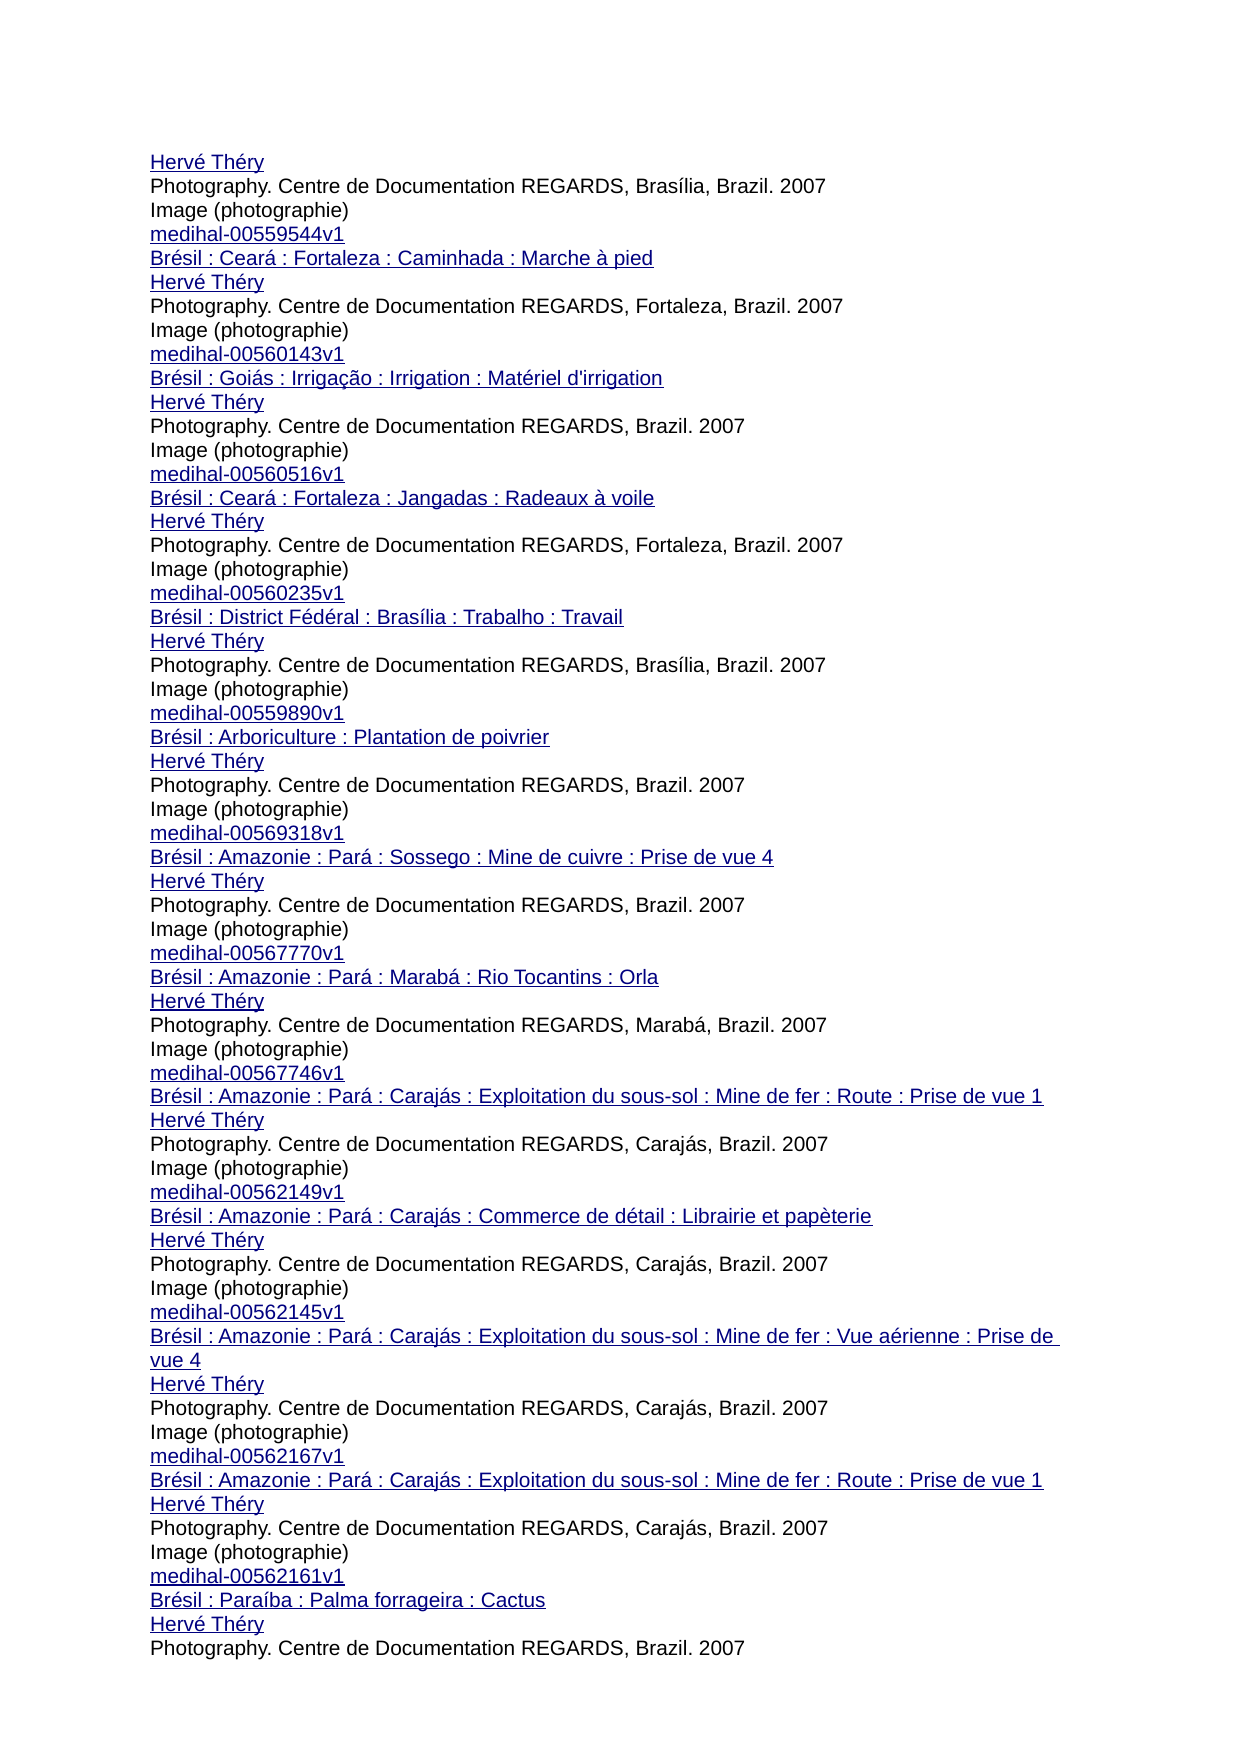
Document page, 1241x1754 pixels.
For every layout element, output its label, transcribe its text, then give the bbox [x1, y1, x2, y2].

table_cell Brésil : Amazonie : Pará : Carajás : Exploitation du sous-sol : Mine de fer : Route : Prise de vue 1 Hervé Théry Photography. Centre de Documentation REGARDS, Carajás, Brazil. 2007 Image (photographie) medihal-00562161v1 [150, 1468, 1090, 1587]
table_cell Brésil : Amazonie : Pará : Sossego : Mine de cuivre : Prise de vue 4 Hervé Théry Photography. Centre de Documentation REGARDS, Brazil. 2007 Image (photographie) medihal-00567770v1 [150, 845, 1090, 964]
table_cell Brésil : Amazonie : Pará : Carajás : Exploitation du sous-sol : Mine de fer : Vue aérienne : Prise de vue 4 Hervé Théry Photography. Centre de Documentation REGARDS, Carajás, Brazil. 2007 Image (photographie) medihal-00562167v1 [150, 1324, 1090, 1468]
table_cell Brésil : Amazonie : Pará : Marabá : Rio Tocantins : Orla Hervé Théry Photography. Centre de Documentation REGARDS, Marabá, Brazil. 2007 Image (photographie) medihal-00567746v1 [150, 965, 1090, 1084]
table_cell Brésil : Paraíba : Palma forrageira : Cactus Hervé Théry Photography. Centre de Documentation REGARDS, Brazil. 2007 [150, 1588, 1090, 1659]
table_cell Brésil : Arboriculture : Plantation de poivrier Hervé Théry Photography. Centre de Documentation REGARDS, Brazil. 2007 Image (photographie) medihal-00569318v1 [150, 725, 1090, 845]
table_cell Brésil : Amazonie : Pará : Carajás : Commerce de détail : Librairie et papèterie Hervé Théry Photography. Centre de Documentation REGARDS, Carajás, Brazil. 2007 Image (photographie) medihal-00562145v1 [150, 1204, 1090, 1324]
table_cell Brésil : Goiás : Irrigação : Irrigation : Matériel d'irrigation Hervé Théry Photography. Centre de Documentation REGARDS, Brazil. 2007 Image (photographie) medihal-00560516v1 [150, 366, 1090, 485]
table_cell Hervé Théry Photography. Centre de Documentation REGARDS, Brasília, Brazil. 2007 Image (photographie) medihal-00559544v1 [150, 150, 1090, 246]
table_cell Brésil : Ceará : Fortaleza : Jangadas : Radeaux à voile Hervé Théry Photography. Centre de Documentation REGARDS, Fortaleza, Brazil. 2007 Image (photographie) medihal-00560235v1 [150, 485, 1090, 605]
table_cell Brésil : District Fédéral : Brasília : Trabalho : Travail Hervé Théry Photography. Centre de Documentation REGARDS, Brasília, Brazil. 2007 Image (photographie) medihal-00559890v1 [150, 605, 1090, 725]
table_cell Brésil : Amazonie : Pará : Carajás : Exploitation du sous-sol : Mine de fer : Route : Prise de vue 1 Hervé Théry Photography. Centre de Documentation REGARDS, Carajás, Brazil. 2007 Image (photographie) medihal-00562149v1 [150, 1084, 1090, 1204]
table_cell Brésil : Ceará : Fortaleza : Caminhada : Marche à pied Hervé Théry Photography. Centre de Documentation REGARDS, Fortaleza, Brazil. 2007 Image (photographie) medihal-00560143v1 [150, 246, 1090, 366]
